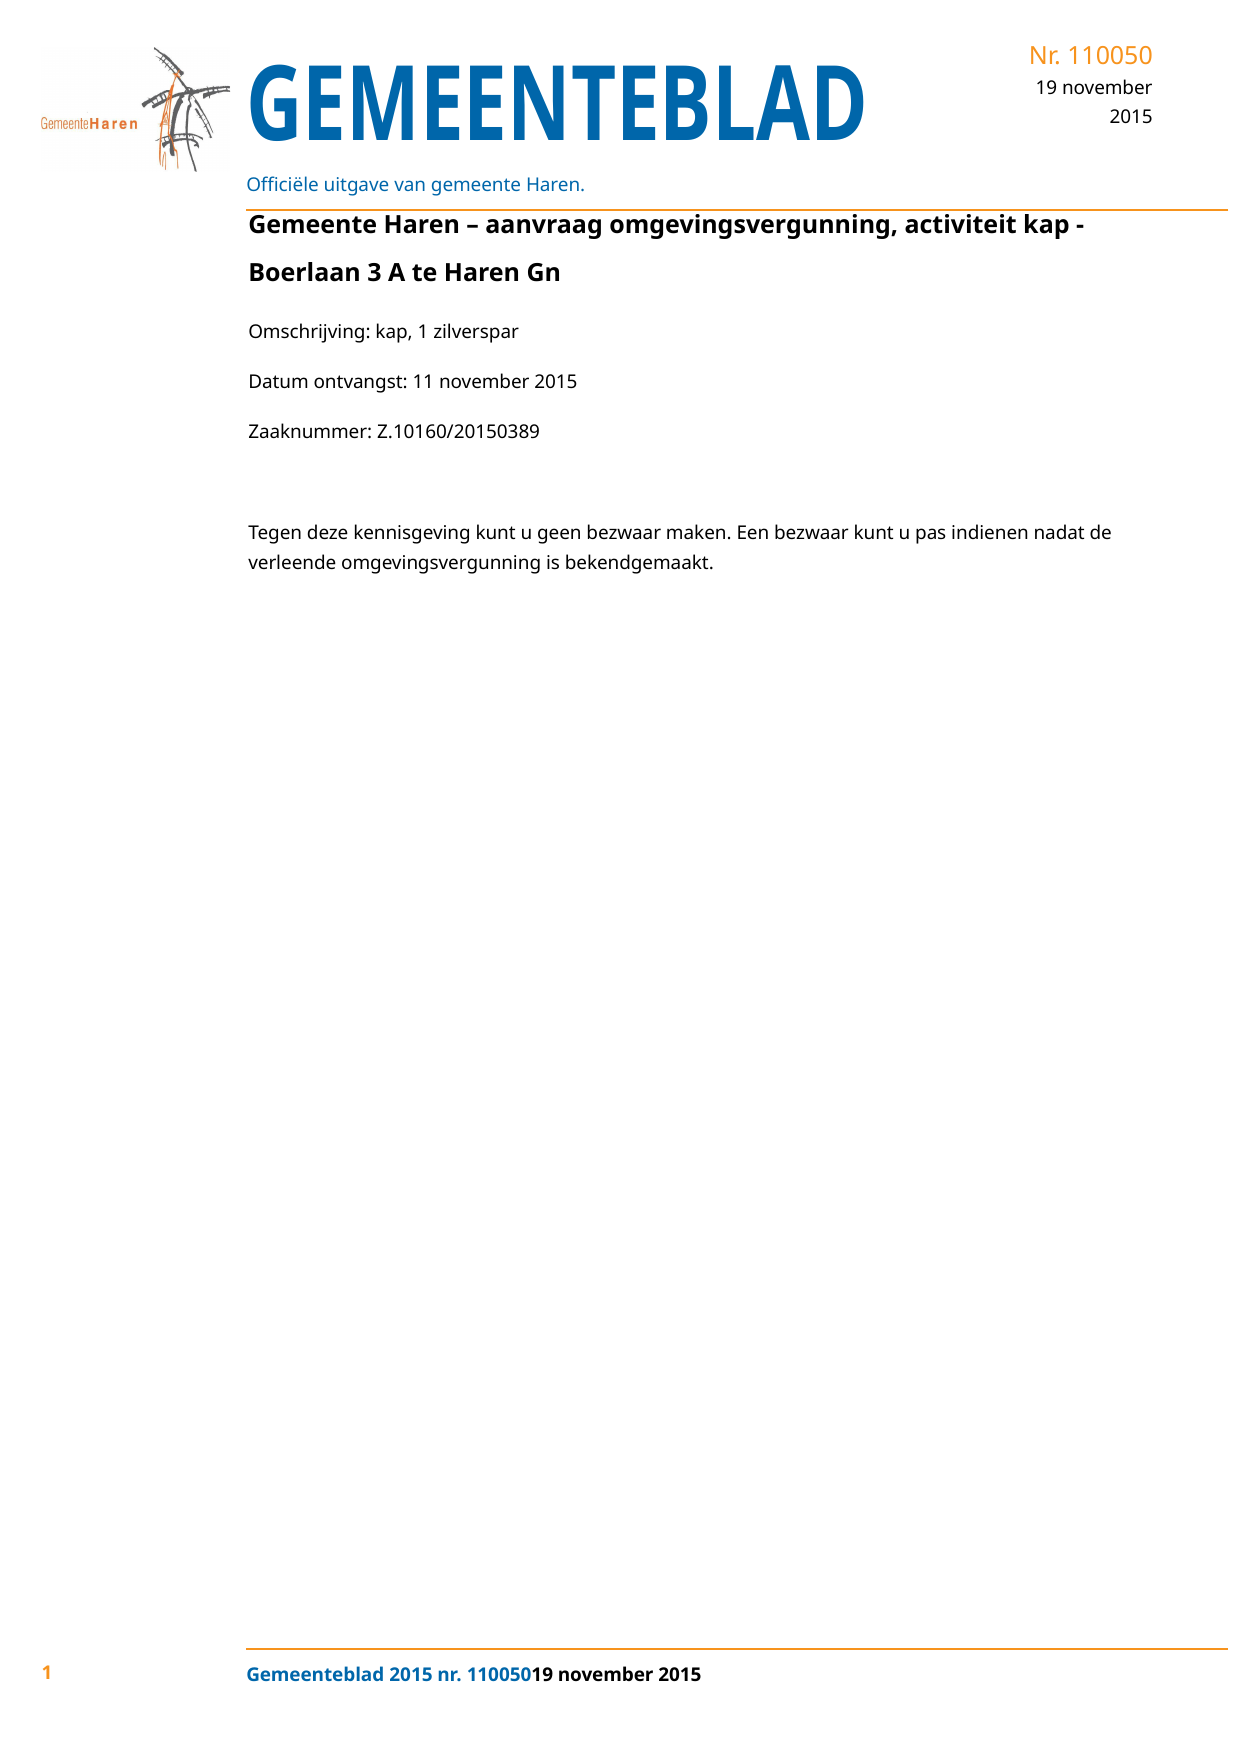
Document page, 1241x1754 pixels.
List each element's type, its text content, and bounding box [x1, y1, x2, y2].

text Omschrijving: kap, 1 zilverspar [248, 318, 1152, 344]
text Tegen deze kennisgeving kunt u geen bezwaar maken. Een bezwaar kunt u pas indienen nadat de verleende omgevingsvergunning is bekendgemaakt. [248, 519, 1152, 575]
text Datum ontvangst: 11 november 2015 [248, 368, 1152, 394]
text Zaaknummer: Z.10160/20150389 [248, 419, 1152, 444]
text Gemeente Haren – aanvraag omgevingsvergunning, activiteit kap - Boerlaan 3 A te Haren Gn [248, 211, 1152, 288]
picture [41, 47, 231, 172]
